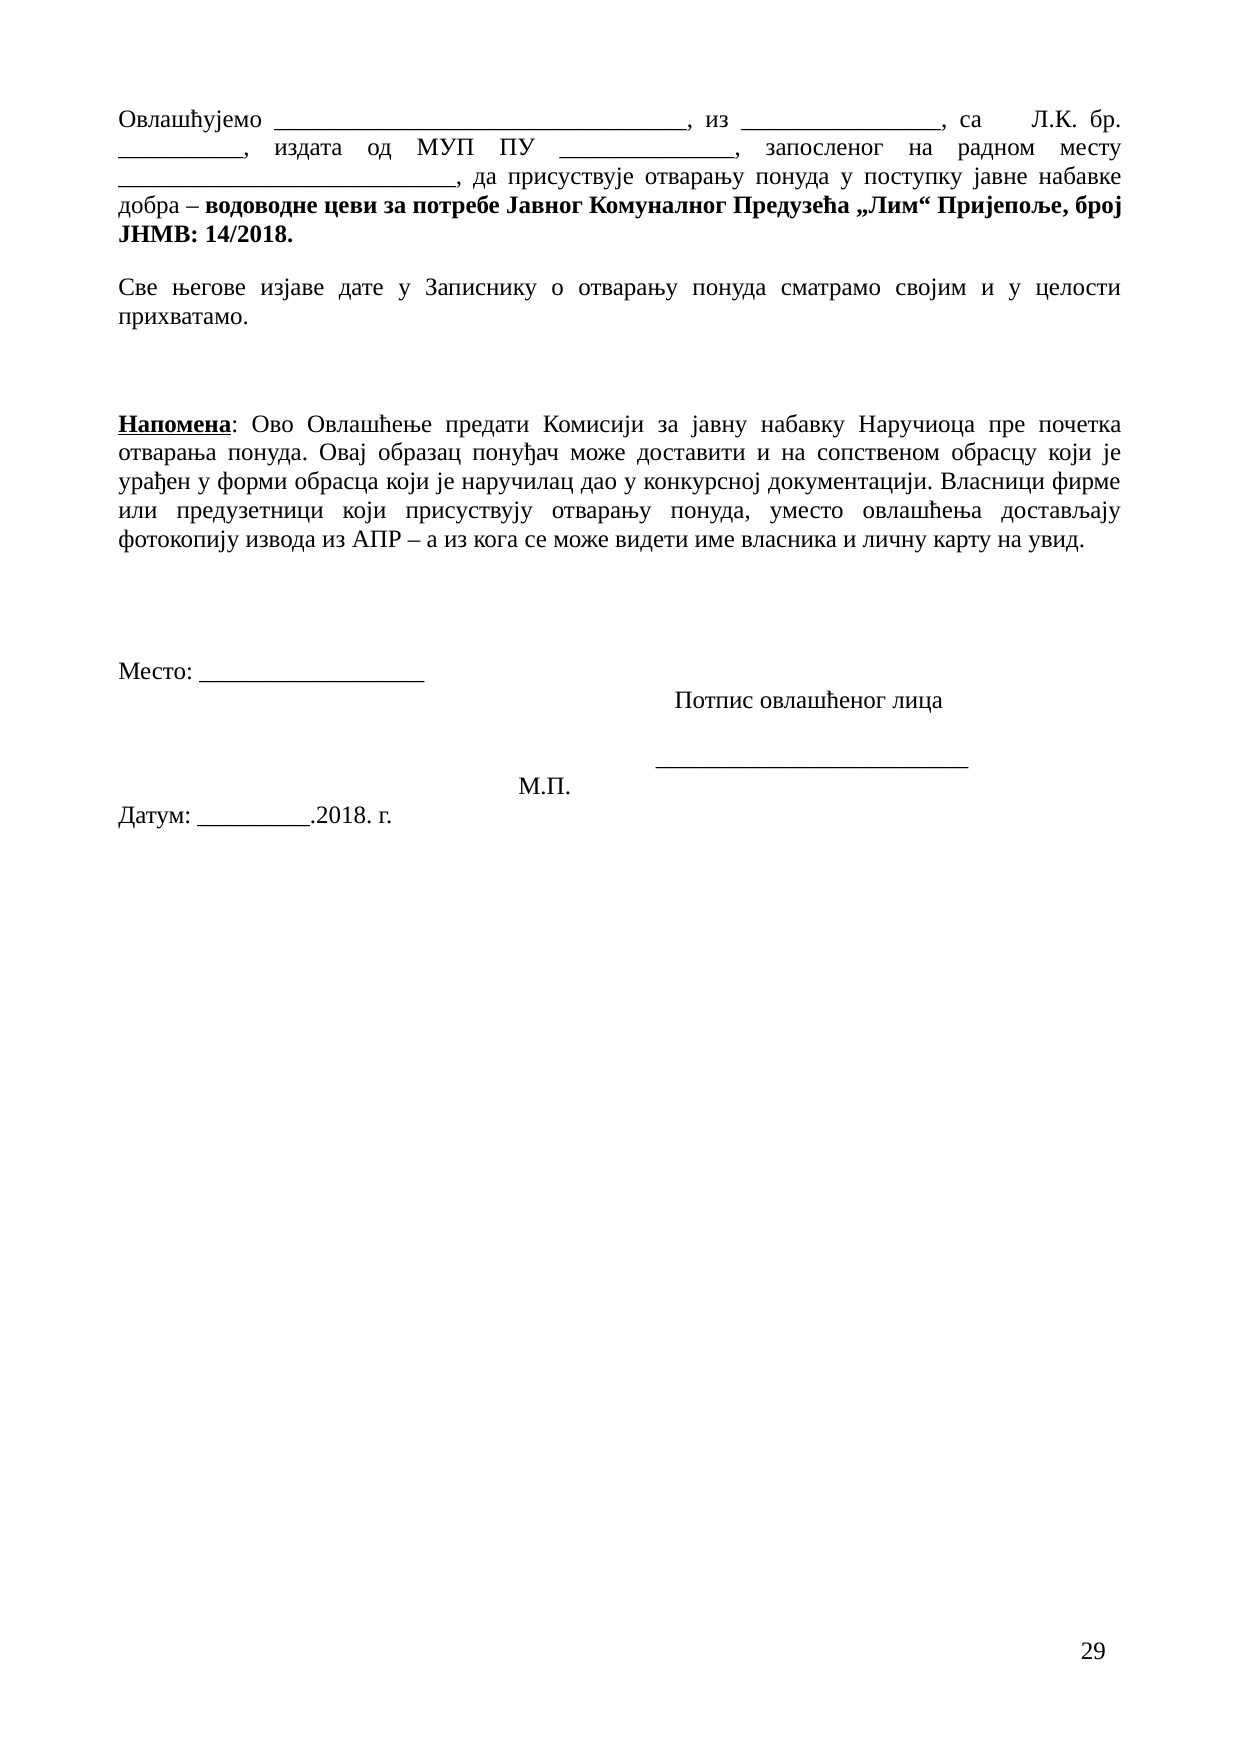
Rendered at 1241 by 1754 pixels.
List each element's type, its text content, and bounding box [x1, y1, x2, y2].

text Место: __________________ [118, 656, 1122, 685]
text Све његове изјаве дате у Записнику о отварању понуда сматрамо својим и у целости прихватамо. [118, 272, 1122, 330]
text Потпис овлашћеног лица [643, 685, 1122, 714]
text Датум: _________.2018. г. [118, 800, 1122, 829]
text Овлашћујемо _________________________________, из ________________, са Л.К. бр. __________, издата од МУП ПУ ______________, запосленог на радном месту ___________________________, да присуствује отварању понуда у поступку јавне набавке добра – водоводне цеви за потребе Јавног Комуналног Предузећа „Лим“ Пријепоље, број ЈНМВ: 14/2018. [118, 104, 1122, 247]
text _________________________ [643, 742, 1122, 771]
text М.П. [118, 771, 1122, 800]
text Напомена: Ово Овлашћење предати Комисији за јавну набавку Наручиоца пре почетка отварања понуда. Овај образац понуђач може доставити и на сопственом обрасцу који је урађен у форми обрасца који је наручилац дао у конкурсној документацији. Власници фирме или предузетници који присуствују отварању понуда, уместо овлашћења достављају фотокопију извода из АПР – а из кога се може видети име власника и личну карту на увид. [118, 409, 1122, 552]
